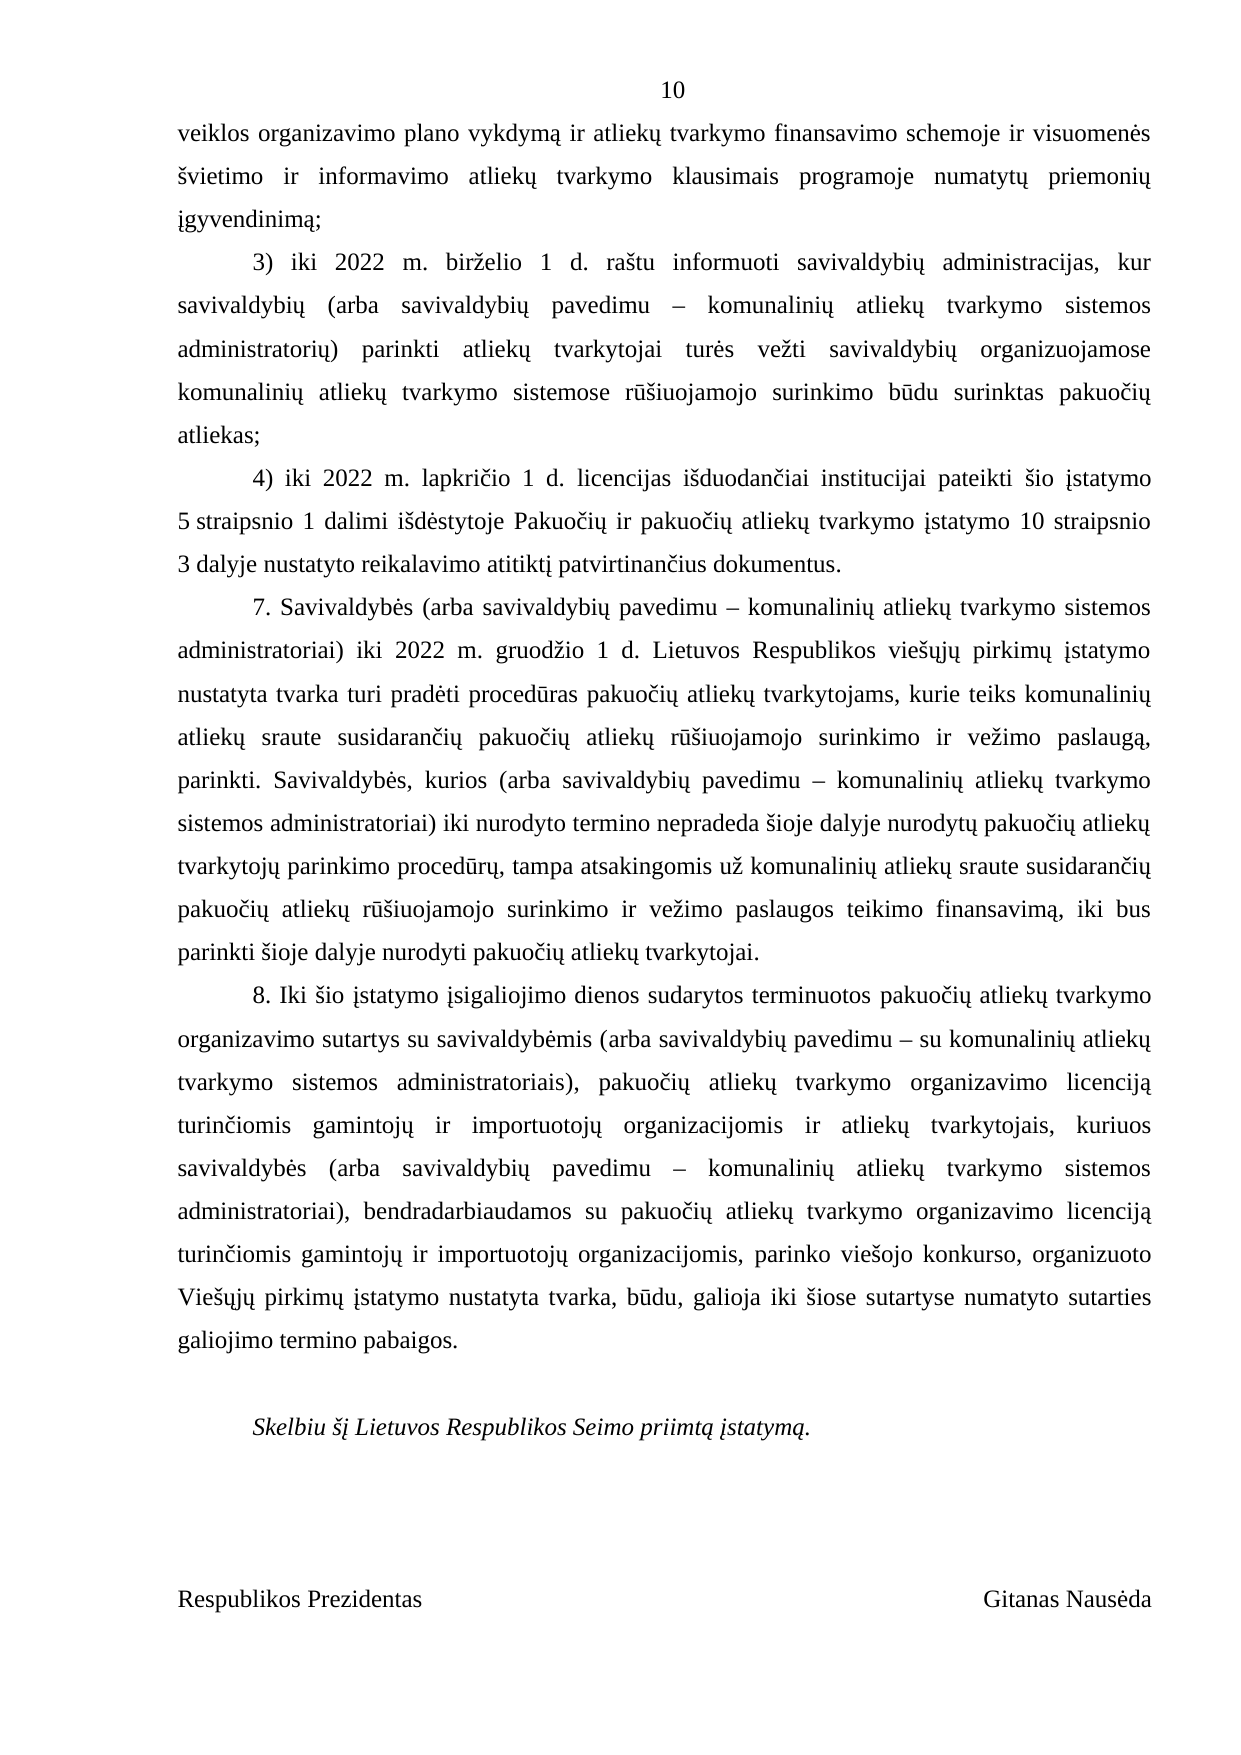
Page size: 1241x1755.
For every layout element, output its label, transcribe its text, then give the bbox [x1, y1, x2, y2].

text 7. Savivaldybės (arba savivaldybių pavedimu – komunalinių atliekų tvarkymo sistemos administratoriai) iki 2022 m. gruodžio 1 d. Lietuvos Respublikos viešųjų pirkimų įstatymo nustatyta tvarka turi pradėti procedūras pakuočių atliekų tvarkytojams, kurie teiks komunalinių atliekų sraute susidarančių pakuočių atliekų rūšiuojamojo surinkimo ir vežimo paslaugą, parinkti. Savivaldybės, kurios (arba savivaldybių pavedimu – komunalinių atliekų tvarkymo sistemos administratoriai) iki nurodyto termino nepradeda šioje dalyje nurodytų pakuočių atliekų tvarkytojų parinkimo procedūrų, tampa atsakingomis už komunalinių atliekų sraute susidarančių pakuočių atliekų rūšiuojamojo surinkimo ir vežimo paslaugos teikimo finansavimą, iki bus parinkti šioje dalyje nurodyti pakuočių atliekų tvarkytojai. [177, 592, 1152, 966]
text Skelbiu šį Lietuvos Respublikos Seimo priimtą įstatymą. [177, 1412, 1152, 1441]
text Respublikos Prezidentas Gitanas Nausėda [177, 1584, 1152, 1613]
text 8. Iki šio įstatymo įsigaliojimo dienos sudarytos terminuotos pakuočių atliekų tvarkymo organizavimo sutartys su savivaldybėmis (arba savivaldybių pavedimu – su komunalinių atliekų tvarkymo sistemos administratoriais), pakuočių atliekų tvarkymo organizavimo licenciją turinčiomis gamintojų ir importuotojų organizacijomis ir atliekų tvarkytojais, kuriuos savivaldybės (arba savivaldybių pavedimu – komunalinių atliekų tvarkymo sistemos administratoriai), bendradarbiaudamos su pakuočių atliekų tvarkymo organizavimo licenciją turinčiomis gamintojų ir importuotojų organizacijomis, parinko viešojo konkurso, organizuoto Viešųjų pirkimų įstatymo nustatyta tvarka, būdu, galioja iki šiose sutartyse numatyto sutarties galiojimo termino pabaigos. [177, 981, 1152, 1354]
text 3) iki 2022 m. birželio 1 d. raštu informuoti savivaldybių administracijas, kur savivaldybių (arba savivaldybių pavedimu – komunalinių atliekų tvarkymo sistemos administratorių) parinkti atliekų tvarkytojai turės vežti savivaldybių organizuojamose komunalinių atliekų tvarkymo sistemose rūšiuojamojo surinkimo būdu surinktas pakuočių atliekas; [177, 247, 1152, 449]
text veiklos organizavimo plano vykdymą ir atliekų tvarkymo finansavimo schemoje ir visuomenės švietimo ir informavimo atliekų tvarkymo klausimais programoje numatytų priemonių įgyvendinimą; [177, 118, 1152, 233]
text 4) iki 2022 m. lapkričio 1 d. licencijas išduodančiai institucijai pateikti šio įstatymo 5 straipsnio 1 dalimi išdėstytoje Pakuočių ir pakuočių atliekų tvarkymo įstatymo 10 straipsnio 3 dalyje nustatyto reikalavimo atitiktį patvirtinančius dokumentus. [177, 463, 1152, 578]
